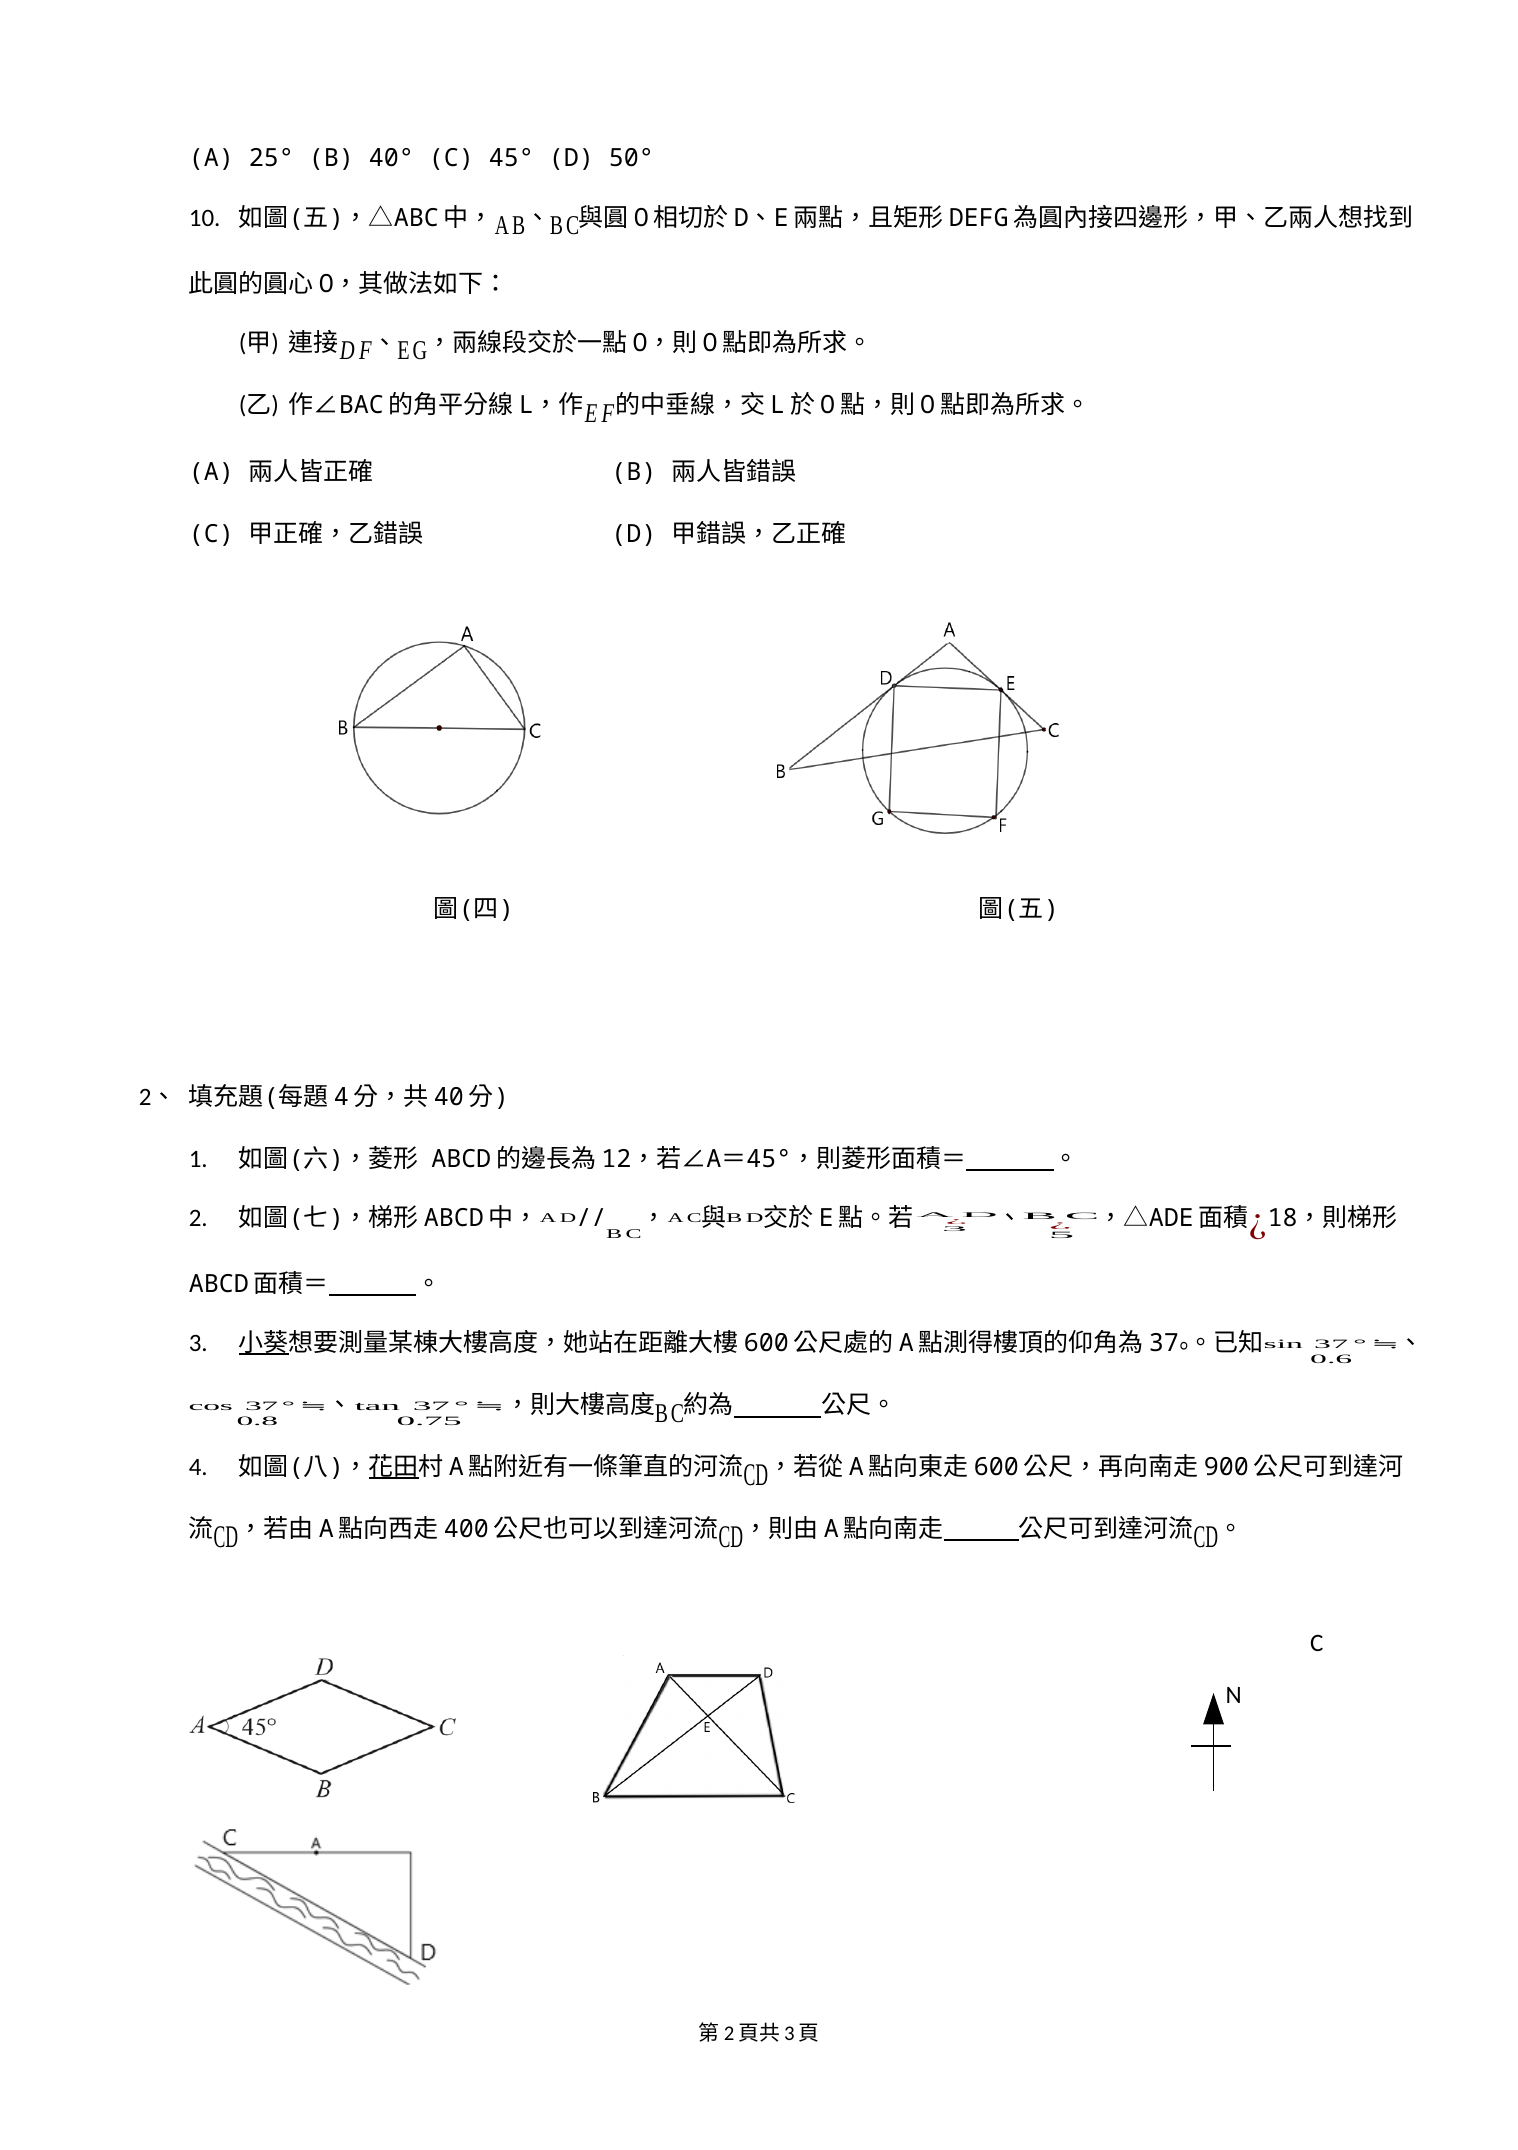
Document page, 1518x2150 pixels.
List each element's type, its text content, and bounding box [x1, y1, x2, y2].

text (C) 甲正確，乙錯誤 (D) 甲錯誤，乙正確 [189, 490, 1429, 552]
text (A) 兩人皆正確 (B) 兩人皆錯誤 [189, 427, 1429, 490]
list 小葵想要測量某棟大樓高度，她站在距離大樓600公尺處的A點測得樓頂的仰角為37。已知、、，則大樓高度約為 公尺。 [188, 1302, 1429, 1427]
list 填充題(每題4分，共40分) [139, 1052, 1429, 1115]
list 如圖(六)，菱形 ABCD的邊長為12，若∠A＝45°，則菱形面積＝ 。 [188, 1115, 1429, 1177]
list 作∠BAC的角平分線L，作的中垂線，交L於O點，則O點即為所求。 [239, 365, 1429, 427]
list 連接、，兩線段交於一點O，則O點即為所求。 [239, 302, 1429, 365]
text C [1310, 1628, 1329, 1658]
list 如圖(七)，梯形ABCD中，//，與交於E點。若、，△ADE面積18，則梯形ABCD面積＝ 。 [188, 1177, 1429, 1302]
text (A) 25° (B) 40° (C) 45° (D) 50° [189, 115, 1429, 177]
text N [1225, 1680, 1237, 1710]
text 圖(四) 圖(五) [189, 865, 1429, 927]
list 如圖(八)，花田村A點附近有一條筆直的河流，若從A點向東走600公尺，再向南走900公尺可到達河流，若由A點向西走400公尺也可以到達河流，則由A點向南走 公尺可到達河流。 [188, 1427, 1418, 1552]
list 如圖(五)，△ABC中，、與圓O相切於D、E兩點，且矩形DEFG為圓內接四邊形，甲、乙兩人想找到此圓的圓心O，其做法如下： [189, 177, 1429, 302]
